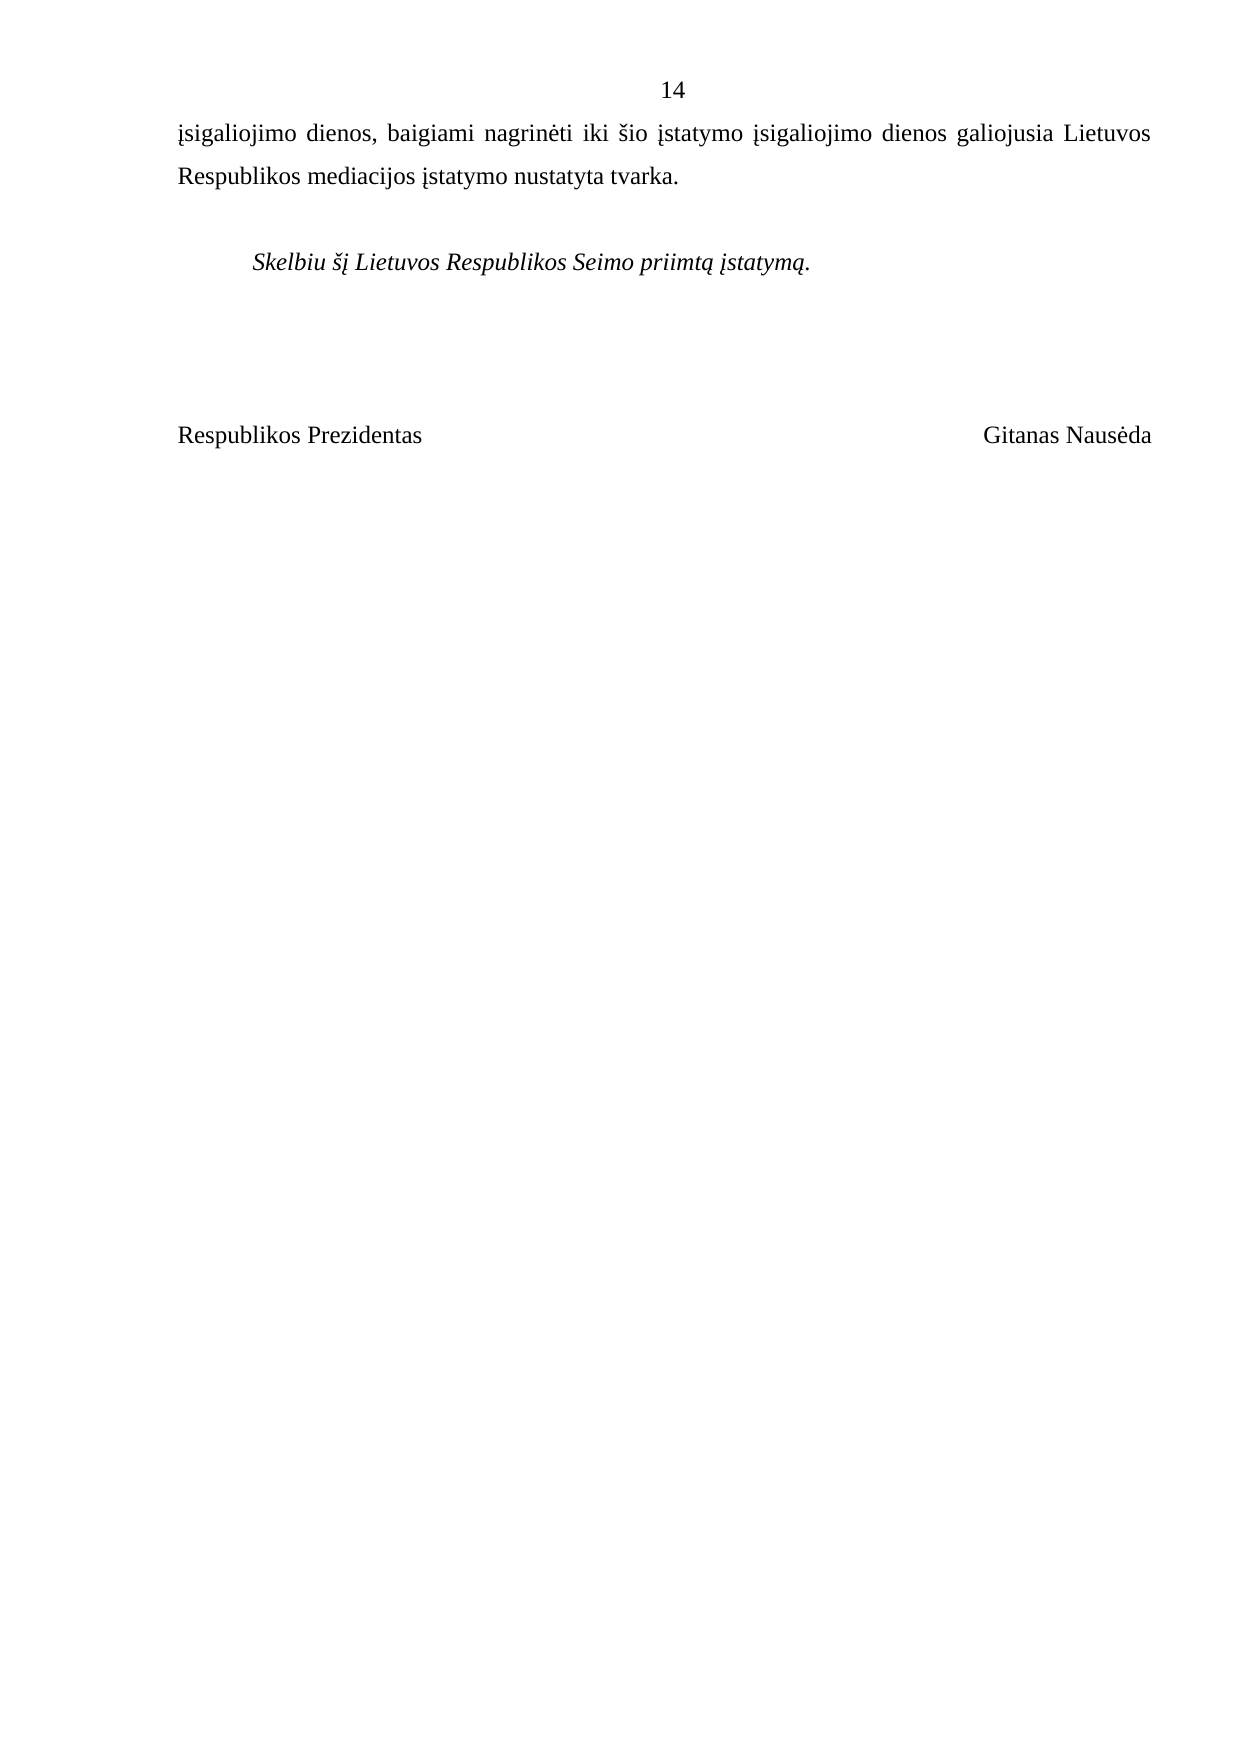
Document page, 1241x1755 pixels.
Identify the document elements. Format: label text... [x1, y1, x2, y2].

text Respublikos Prezidentas Gitanas Nausėda [177, 420, 1152, 449]
text įsigaliojimo dienos, baigiami nagrinėti iki šio įstatymo įsigaliojimo dienos galiojusia Lietuvos Respublikos mediacijos įstatymo nustatyta tvarka. [177, 118, 1152, 190]
text Skelbiu šį Lietuvos Respublikos Seimo priimtą įstatymą. [177, 247, 1152, 276]
